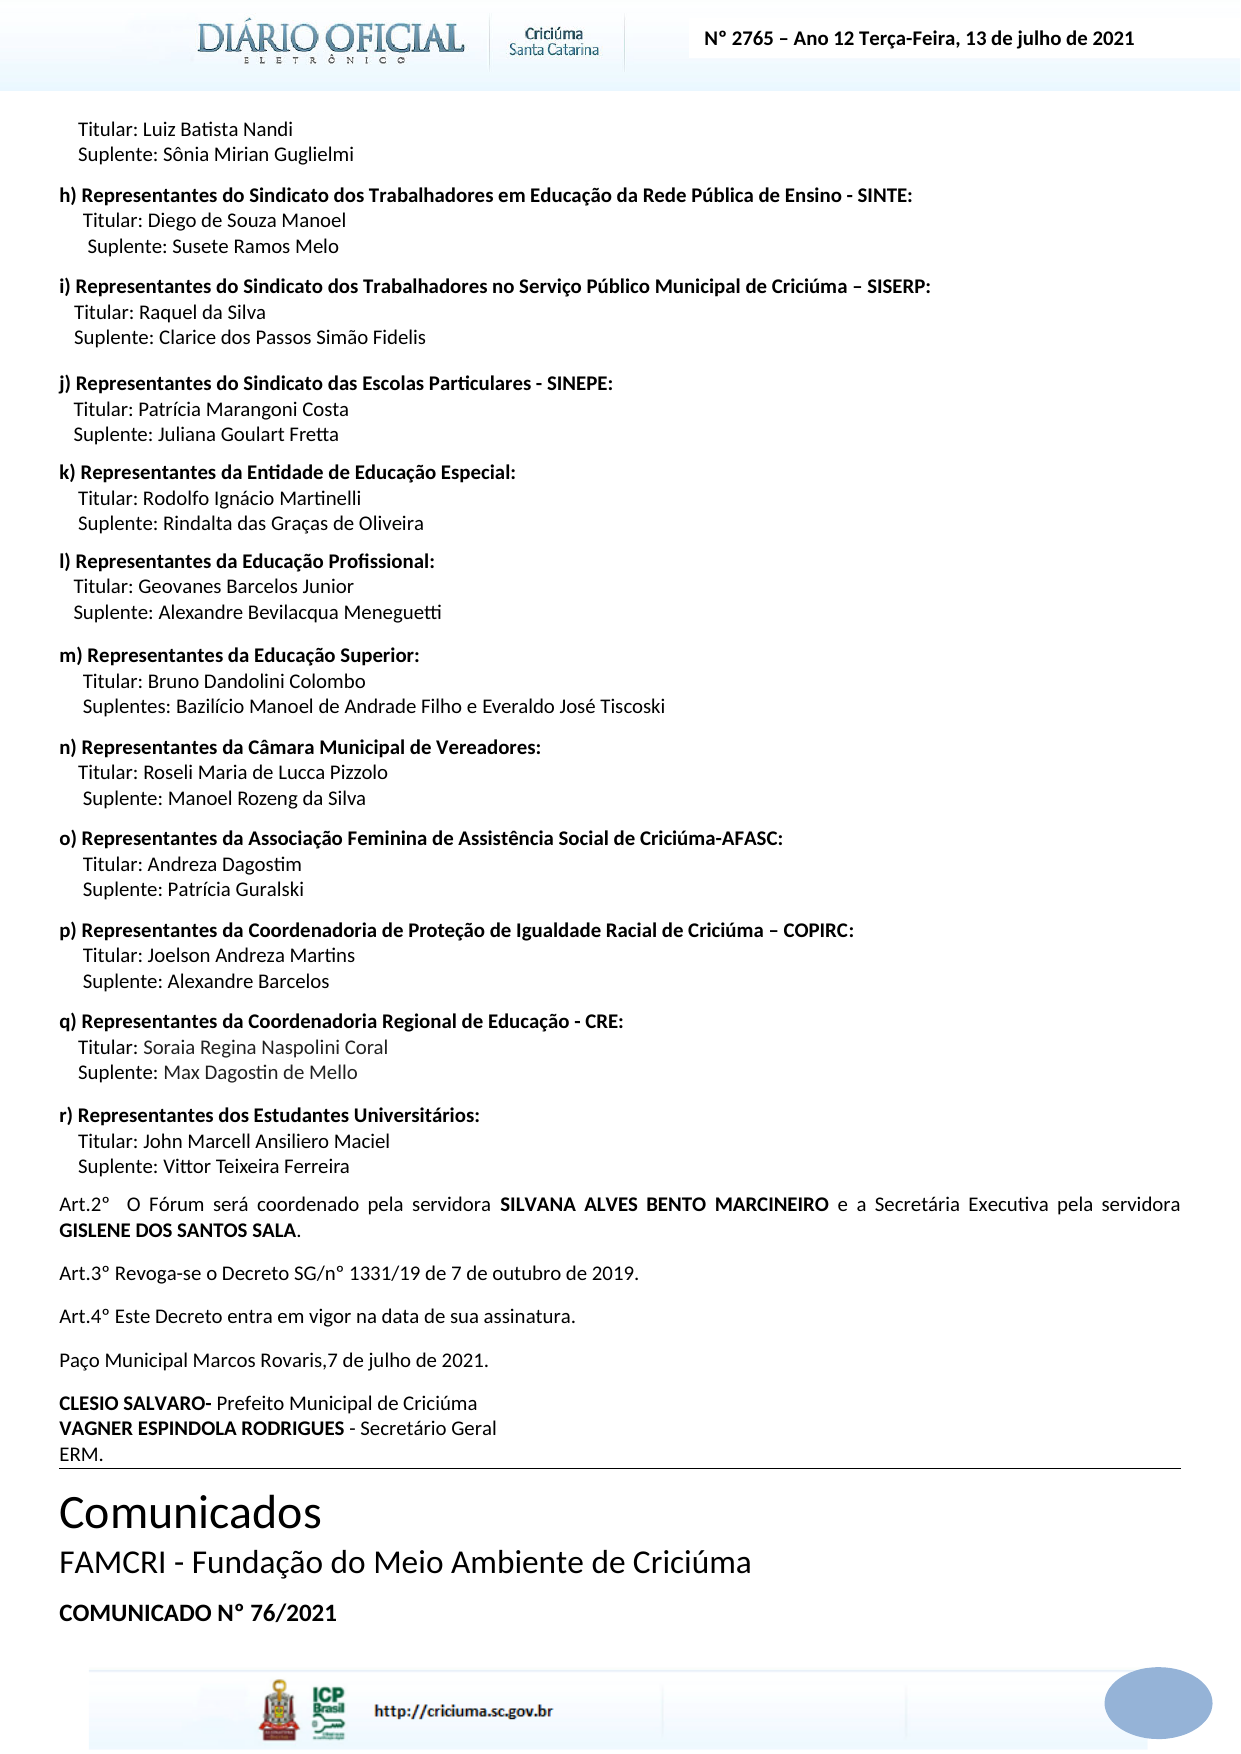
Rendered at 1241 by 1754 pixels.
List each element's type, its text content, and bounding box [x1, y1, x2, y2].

text CLESIO SALVARO- Prefeito Municipal de Criciúma [59, 1390, 1181, 1415]
text Titular: Diego de Souza Manoel [59, 208, 1181, 233]
text Suplente: Patrícia Guralski [59, 876, 1181, 902]
text n) Representantes da Câmara Municipal de Vereadores: [59, 734, 1181, 759]
text Titular: Geovanes Barcelos Junior [59, 574, 1181, 599]
text Titular: Soraia Regina Naspolini Coral [59, 1034, 1181, 1059]
text m) Representantes da Educação Superior: [59, 642, 1181, 668]
text Art.2º O Fórum será coordenado pela servidora SILVANA ALVES BENTO MARCINEIRO e a Secretária Executiva pela servidora GISLENE DOS SANTOS SALA. [59, 1192, 1181, 1242]
text h) Representantes do Sindicato dos Trabalhadores em Educação da Rede Pública de Ensino - SINTE: [59, 182, 1181, 208]
text Titular: Andreza Dagostim [59, 851, 1181, 876]
text Titular: Luiz Batista Nandi [59, 116, 1181, 141]
text Titular: Roseli Maria de Lucca Pizzolo [59, 759, 1181, 785]
text Comunicados [59, 1482, 1181, 1541]
text Titular: Patrícia Marangoni Costa [59, 396, 1181, 421]
text Suplente: Vittor Teixeira Ferreira [59, 1153, 1181, 1179]
text COMUNICADO Nº 76/2021 [59, 1597, 1181, 1627]
text Suplente: Clarice dos Passos Simão Fidelis [74, 324, 1181, 350]
text Titular: Raquel da Silva [74, 299, 1181, 324]
text Suplente: Juliana Goulart Fretta [59, 421, 1181, 447]
text Suplente: Sônia Mirian Guglielmi [59, 141, 1181, 167]
text Suplente: Alexandre Bevilacqua Meneguetti [59, 599, 1181, 624]
text Titular: Bruno Dandolini Colombo [59, 668, 1181, 693]
text Suplente: Manoel Rozeng da Silva [59, 785, 1181, 810]
text Suplente: Susete Ramos Melo [59, 233, 1181, 258]
text Suplente: Rindalta das Graças de Oliveira [59, 510, 1181, 536]
text Titular: John Marcell Ansiliero Maciel [59, 1128, 1181, 1153]
text VAGNER ESPINDOLA RODRIGUES - Secretário Geral [59, 1415, 1181, 1441]
text Suplentes: Bazilício Manoel de Andrade Filho e Everaldo José Tiscoski [59, 693, 1181, 719]
text o) Representantes da Associação Feminina de Assistência Social de Criciúma-AFASC: [59, 826, 1196, 851]
text q) Representantes da Coordenadoria Regional de Educação - CRE: [59, 1009, 1181, 1034]
text ERM. [59, 1441, 1181, 1468]
text k) Representantes da Entidade de Educação Especial: [59, 459, 1181, 485]
text Suplente: Alexandre Barcelos [59, 968, 1181, 993]
text Paço Municipal Marcos Rovaris,7 de julho de 2021. [59, 1347, 1181, 1372]
text Suplente: Max Dagostin de Mello [59, 1059, 1181, 1085]
text r) Representantes dos Estudantes Universitários: [59, 1103, 1181, 1128]
text Art.4º Este Decreto entra em vigor na data de sua assinatura. [59, 1303, 1181, 1329]
text FAMCRI - Fundação do Meio Ambiente de Criciúma [59, 1541, 1181, 1581]
text Titular: Rodolfo Ignácio Martinelli [59, 485, 1181, 510]
text l) Representantes da Educação Profissional: [59, 548, 1181, 574]
text p) Representantes da Coordenadoria de Proteção de Igualdade Racial de Criciúma – COPIRC: [59, 917, 1181, 942]
text i) Representantes do Sindicato dos Trabalhadores no Serviço Público Municipal de Criciúma – SISERP: [59, 274, 1181, 299]
text j) Representantes do Sindicato das Escolas Particulares - SINEPE: [59, 370, 1181, 396]
text Titular: Joelson Andreza Martins [59, 942, 1181, 968]
text Art.3º Revoga-se o Decreto SG/nº 1331/19 de 7 de outubro de 2019. [59, 1260, 1181, 1286]
